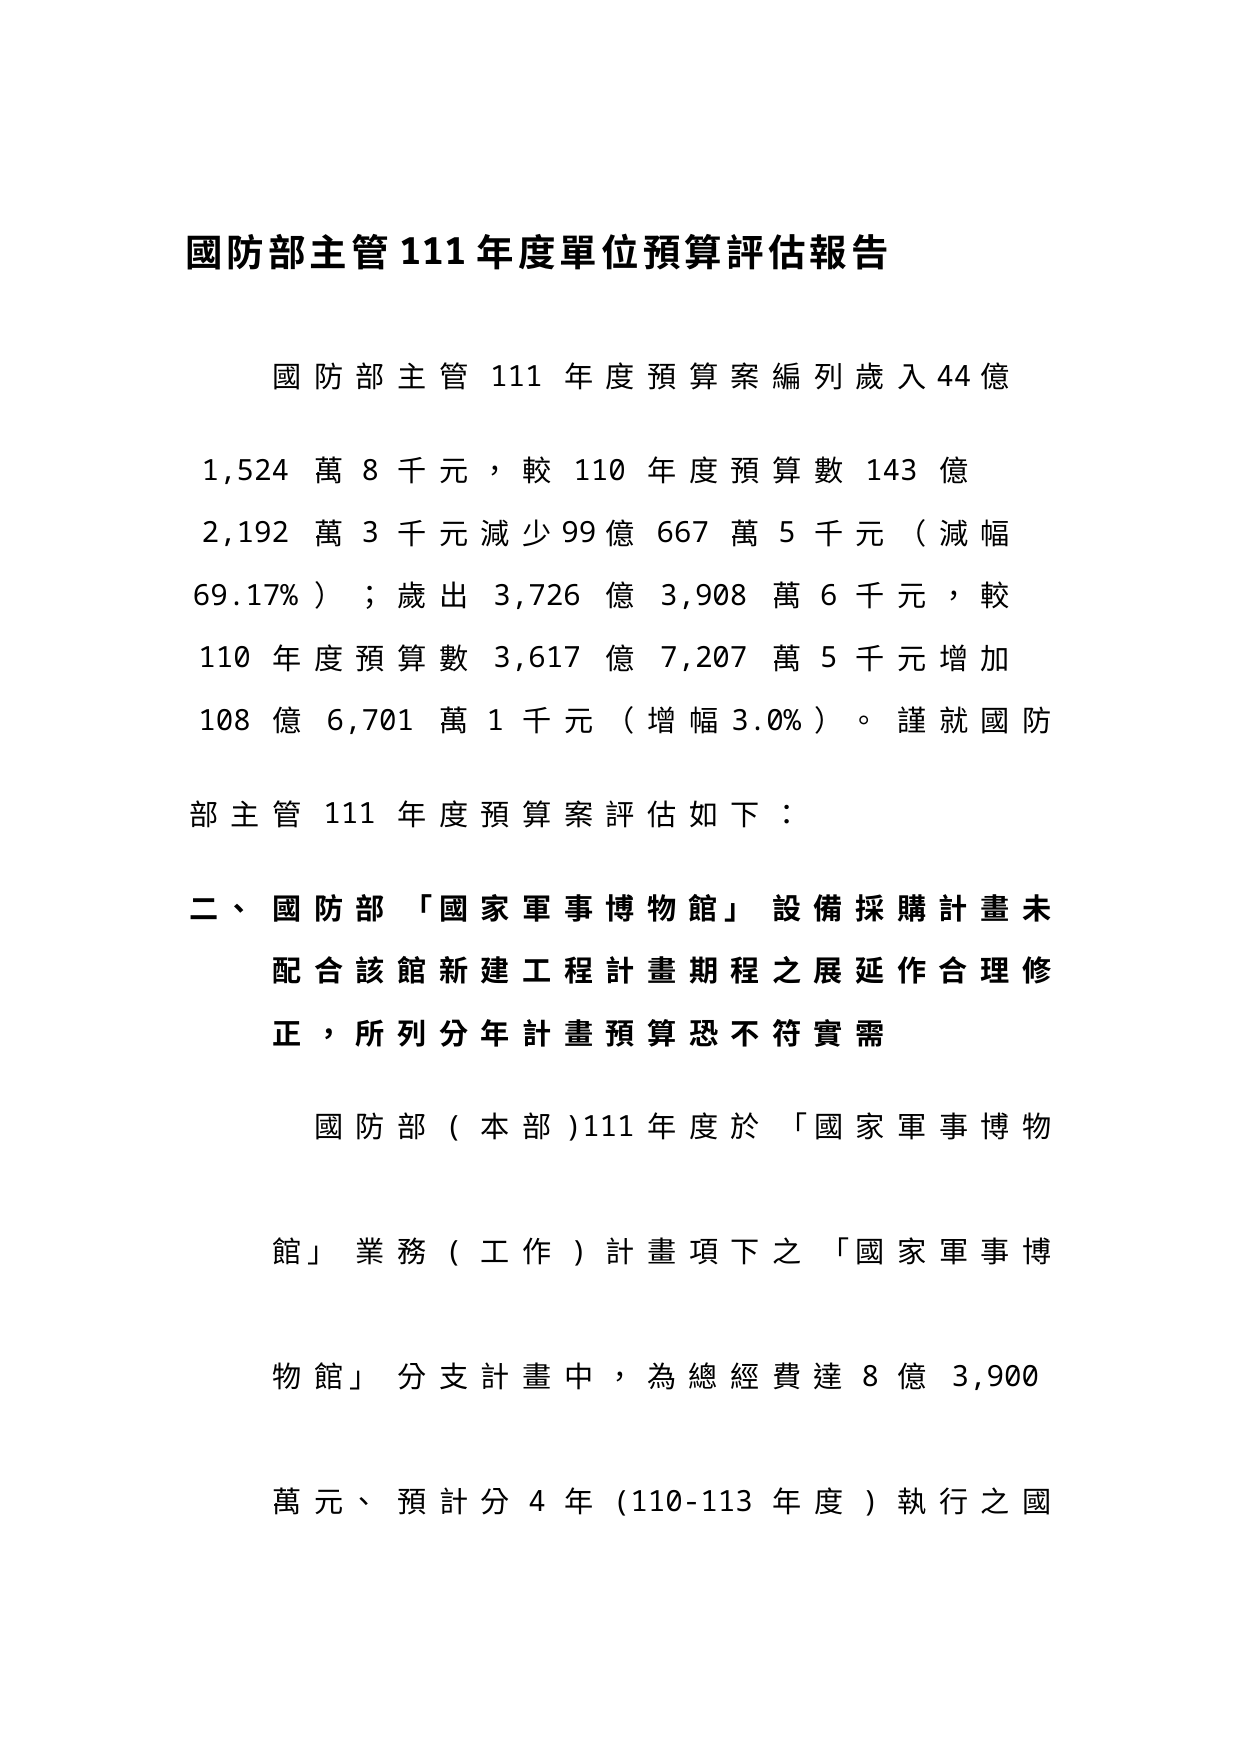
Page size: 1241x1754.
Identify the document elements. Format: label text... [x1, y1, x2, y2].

text 國防部主管111年度預算案編列歲入44億1,524萬8千元，較110年度預算數143億2,192萬3千元減少99億667萬5千元（減幅69.17%）；歲出3,726億3,908萬6千元，較110年度預算數3,617億7,207萬5千元增加108億6,701萬1千元（增幅3.0%）。謹就國防部主管111年度預算案評估如下： [183, 302, 1058, 865]
text 國防部主管111年度單位預算評估報告 [183, 177, 1058, 302]
text 二、國防部「國家軍事博物館」設備採購計畫未配合該館新建工程計畫期程之展延作合理修正，所列分年計畫預算恐不符實需 [183, 865, 1058, 1052]
text 國防部(本部)111年度於「國家軍事博物館」業務(工作)計畫項下之「國家軍事博物館」分支計畫中，為總經費達8億3,900萬元、預計分4年(110-113年度)執行之國 [242, 1052, 1058, 1552]
